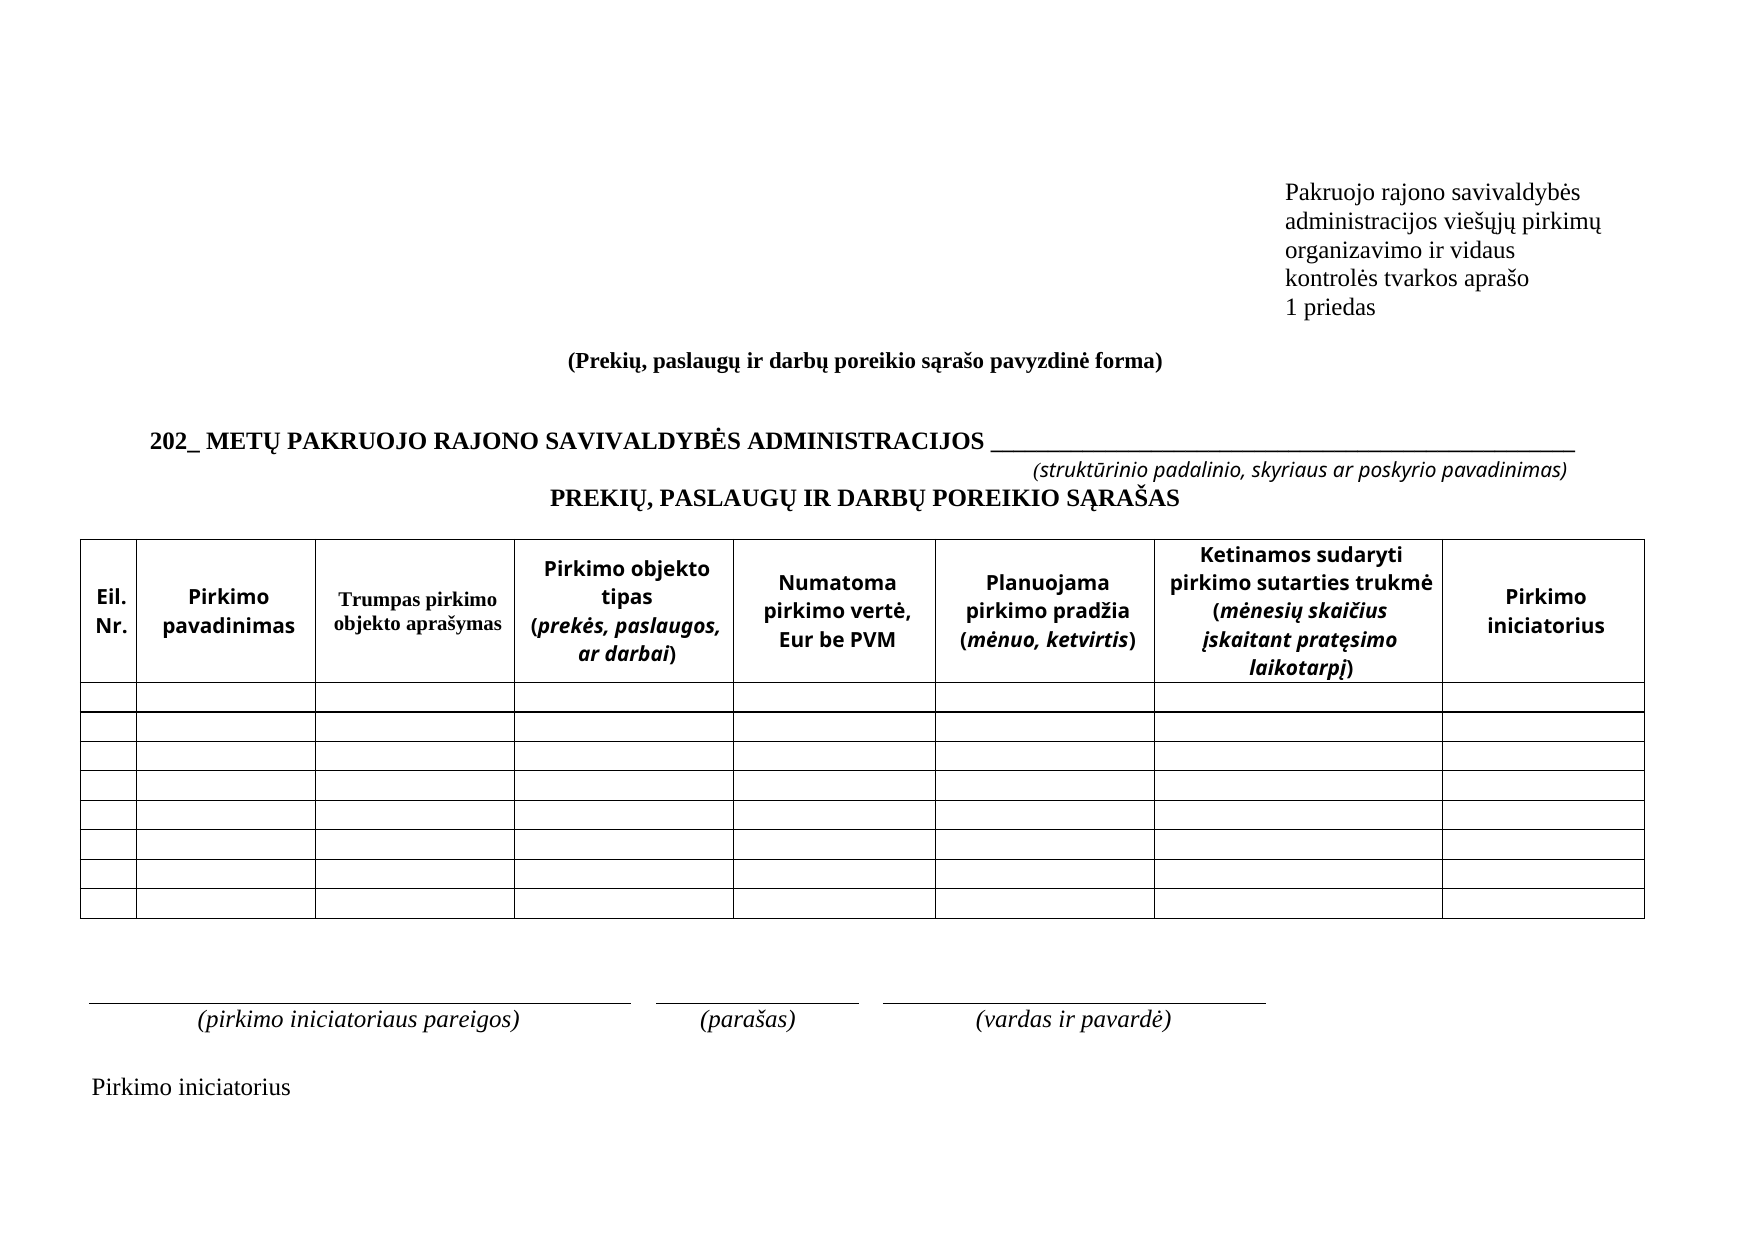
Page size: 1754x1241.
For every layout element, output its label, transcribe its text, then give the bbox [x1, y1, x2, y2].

table_header (pirkimo iniciatoriaus pareigos) [89, 1004, 631, 1043]
table_header [631, 1003, 656, 1043]
table_header Trumpas pirkimo objekto aprašymas [316, 540, 514, 682]
table_header [835, 1004, 859, 1043]
table_cell [137, 683, 315, 711]
table_cell [936, 742, 1154, 770]
table_cell [936, 860, 1154, 888]
table_header Eil. Nr. [81, 540, 136, 682]
text administracijos viešųjų pirkimų [1285, 206, 1636, 235]
table_cell [515, 889, 733, 918]
table_cell [316, 771, 514, 800]
table_cell [316, 860, 514, 888]
table_cell [734, 713, 935, 741]
table_header Planuojama pirkimo pradžia (mėnuo, ketvirtis) [936, 540, 1154, 682]
table_cell [1443, 830, 1644, 859]
table_cell [316, 742, 514, 770]
table_cell [734, 742, 935, 770]
text Pirkimo iniciatorius [78, 1072, 1636, 1100]
table_cell [316, 830, 514, 859]
table_cell [1443, 801, 1644, 829]
table_cell [1155, 889, 1442, 918]
table_cell [1443, 771, 1644, 800]
table_cell [137, 801, 315, 829]
table_cell [515, 771, 733, 800]
text (Prekių, paslaugų ir darbų poreikio sąrašo pavyzdinė forma) [89, 347, 1641, 374]
table_cell [734, 889, 935, 918]
table_cell [316, 683, 514, 711]
table_cell [734, 683, 935, 711]
table_cell [1443, 860, 1644, 888]
table_cell [515, 683, 733, 711]
table_header Numatoma pirkimo vertė, Eur be PVM [734, 540, 935, 682]
table_cell [137, 889, 315, 918]
table_cell [81, 830, 136, 859]
table_header (vardas ir pavardė) [883, 1004, 1266, 1043]
table_header Ketinamos sudaryti pirkimo sutarties trukmė (mėnesių skaičius įskaitant pratęsimo laikotarpį) [1155, 540, 1442, 682]
table_cell [936, 830, 1154, 859]
table_cell [1155, 801, 1442, 829]
table_cell [734, 801, 935, 829]
table_cell [1443, 683, 1644, 711]
text organizavimo ir vidaus [1285, 235, 1636, 263]
table_cell [81, 860, 136, 888]
table_cell [936, 771, 1154, 800]
table_cell [1443, 889, 1644, 918]
table_cell [734, 860, 935, 888]
table_cell [81, 742, 136, 770]
text Pakruojo rajono savivaldybės [1285, 177, 1636, 206]
table_cell [936, 801, 1154, 829]
table_cell [1443, 742, 1644, 770]
table_cell [137, 713, 315, 741]
table_cell [936, 713, 1154, 741]
table_header Pirkimo objekto tipas (prekės, paslaugos, ar darbai) [515, 540, 733, 682]
table_cell [81, 889, 136, 918]
table_cell [81, 771, 136, 800]
table_header (parašas) [656, 1004, 835, 1043]
table_cell [137, 771, 315, 800]
table_cell [81, 683, 136, 711]
table_cell [137, 830, 315, 859]
table_cell [515, 801, 733, 829]
table_cell [137, 860, 315, 888]
table_cell [316, 713, 514, 741]
table_cell [515, 830, 733, 859]
table_cell [1155, 713, 1442, 741]
table_cell [515, 713, 733, 741]
table_cell [1155, 683, 1442, 711]
table_cell [1155, 742, 1442, 770]
table_cell [734, 771, 935, 800]
table_cell [316, 801, 514, 829]
text 202_ METŲ PAKRUOJO RAJONO SAVIVALDYBĖS ADMINISTRACIJOS ___________________________________________________ [89, 426, 1641, 455]
table_cell [1155, 860, 1442, 888]
text (struktūrinio padalinio, skyriaus ar poskyrio pavadinimas) [89, 455, 1641, 483]
text Prekių, paslaugų Ir darbų poreikio sąrašas [89, 483, 1641, 512]
table_cell [1443, 713, 1644, 741]
table_cell [81, 713, 136, 741]
table_cell [936, 683, 1154, 711]
table_header Pirkimo iniciatorius [1443, 540, 1644, 682]
table_header [859, 1003, 883, 1043]
text 1 priedas [1285, 292, 1636, 321]
table_cell [734, 830, 935, 859]
table_cell [936, 889, 1154, 918]
text kontrolės tvarkos aprašo [1285, 263, 1636, 292]
table_header Pirkimo pavadinimas [137, 540, 315, 682]
table_cell [515, 742, 733, 770]
table_cell [1155, 771, 1442, 800]
table_cell [81, 801, 136, 829]
table_cell [1155, 830, 1442, 859]
table_cell [137, 742, 315, 770]
table_cell [316, 889, 514, 918]
table_cell [515, 860, 733, 888]
